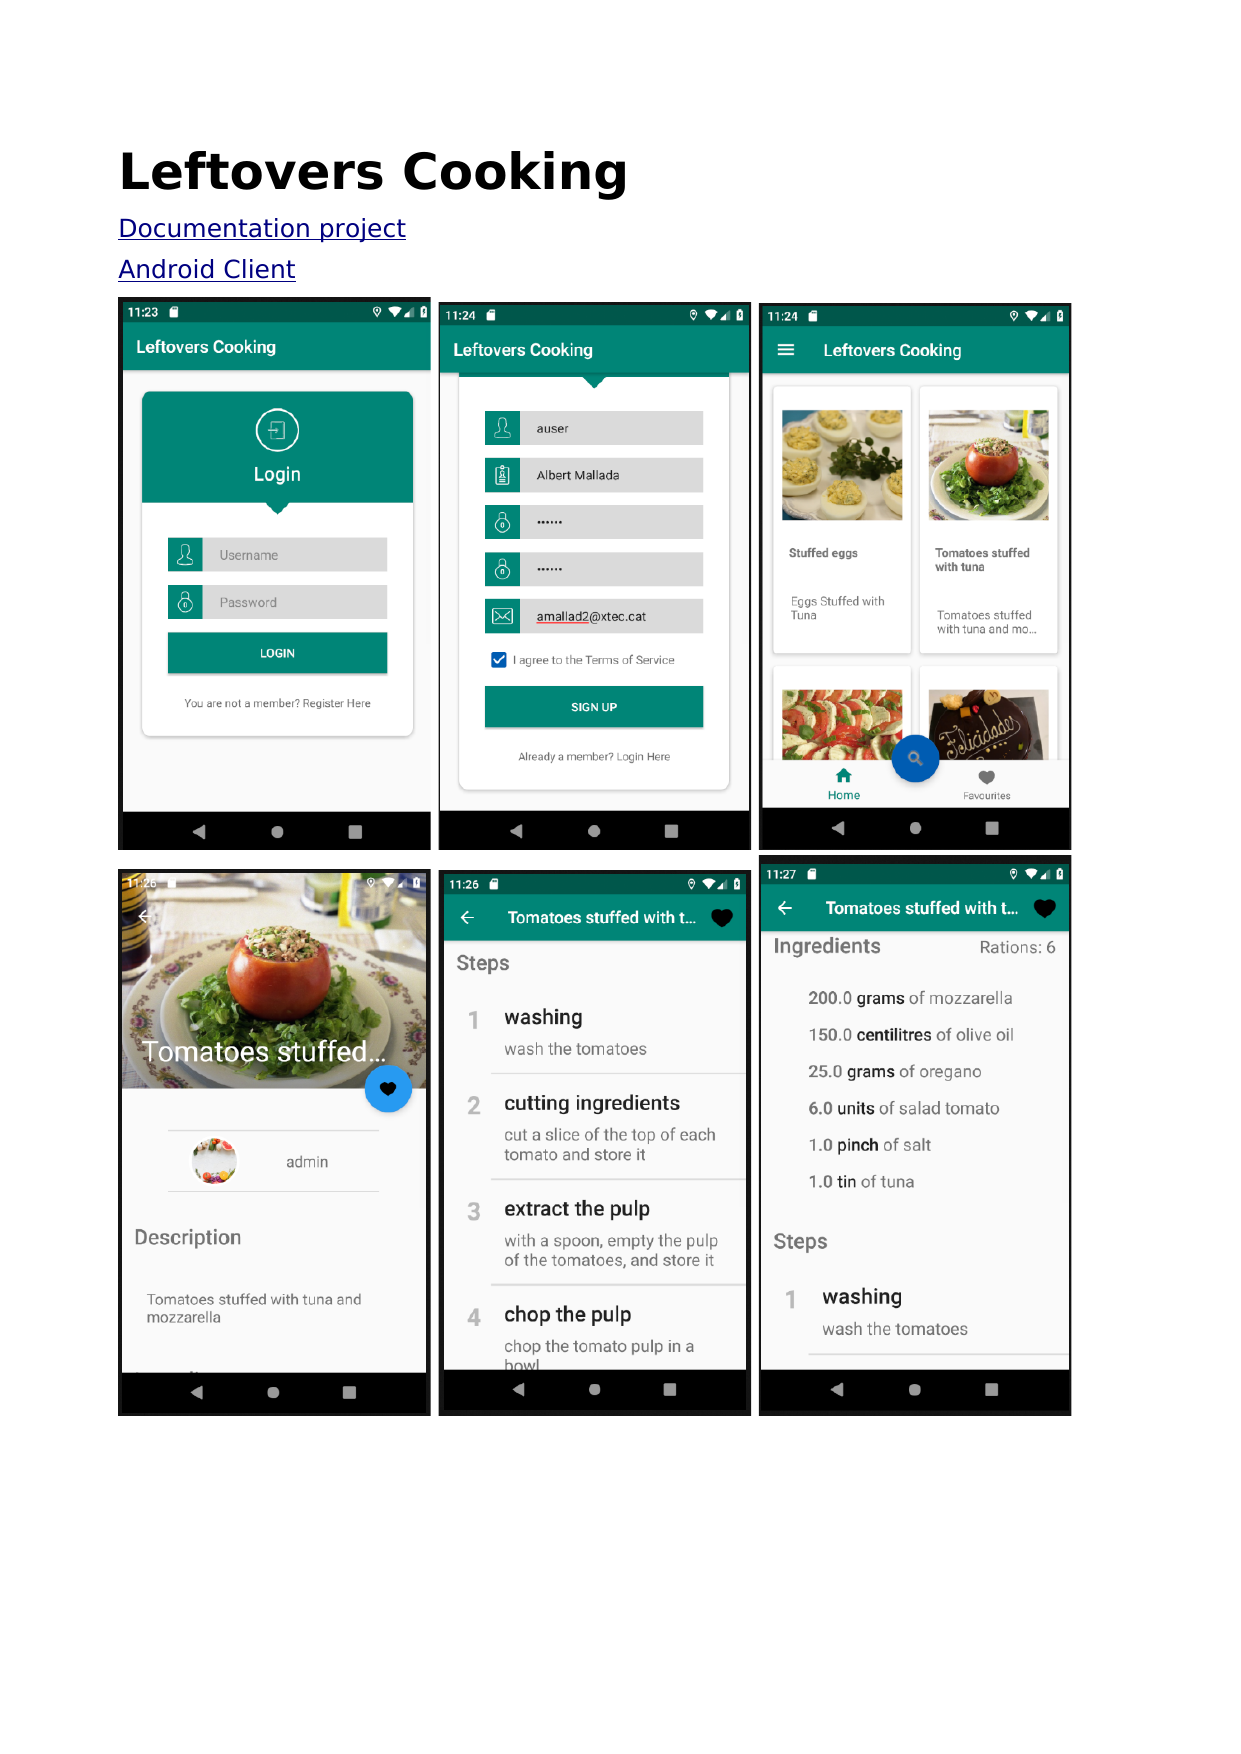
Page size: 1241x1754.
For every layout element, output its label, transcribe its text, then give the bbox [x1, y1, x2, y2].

picture [758, 855, 1072, 1416]
picture [758, 303, 1072, 850]
picture [438, 870, 752, 1416]
text Android Client [118, 256, 1122, 285]
text Documentation project [118, 214, 1122, 243]
picture [118, 297, 431, 850]
picture [438, 302, 752, 850]
subtitle Leftovers Cooking [118, 143, 1122, 201]
picture [118, 869, 431, 1416]
